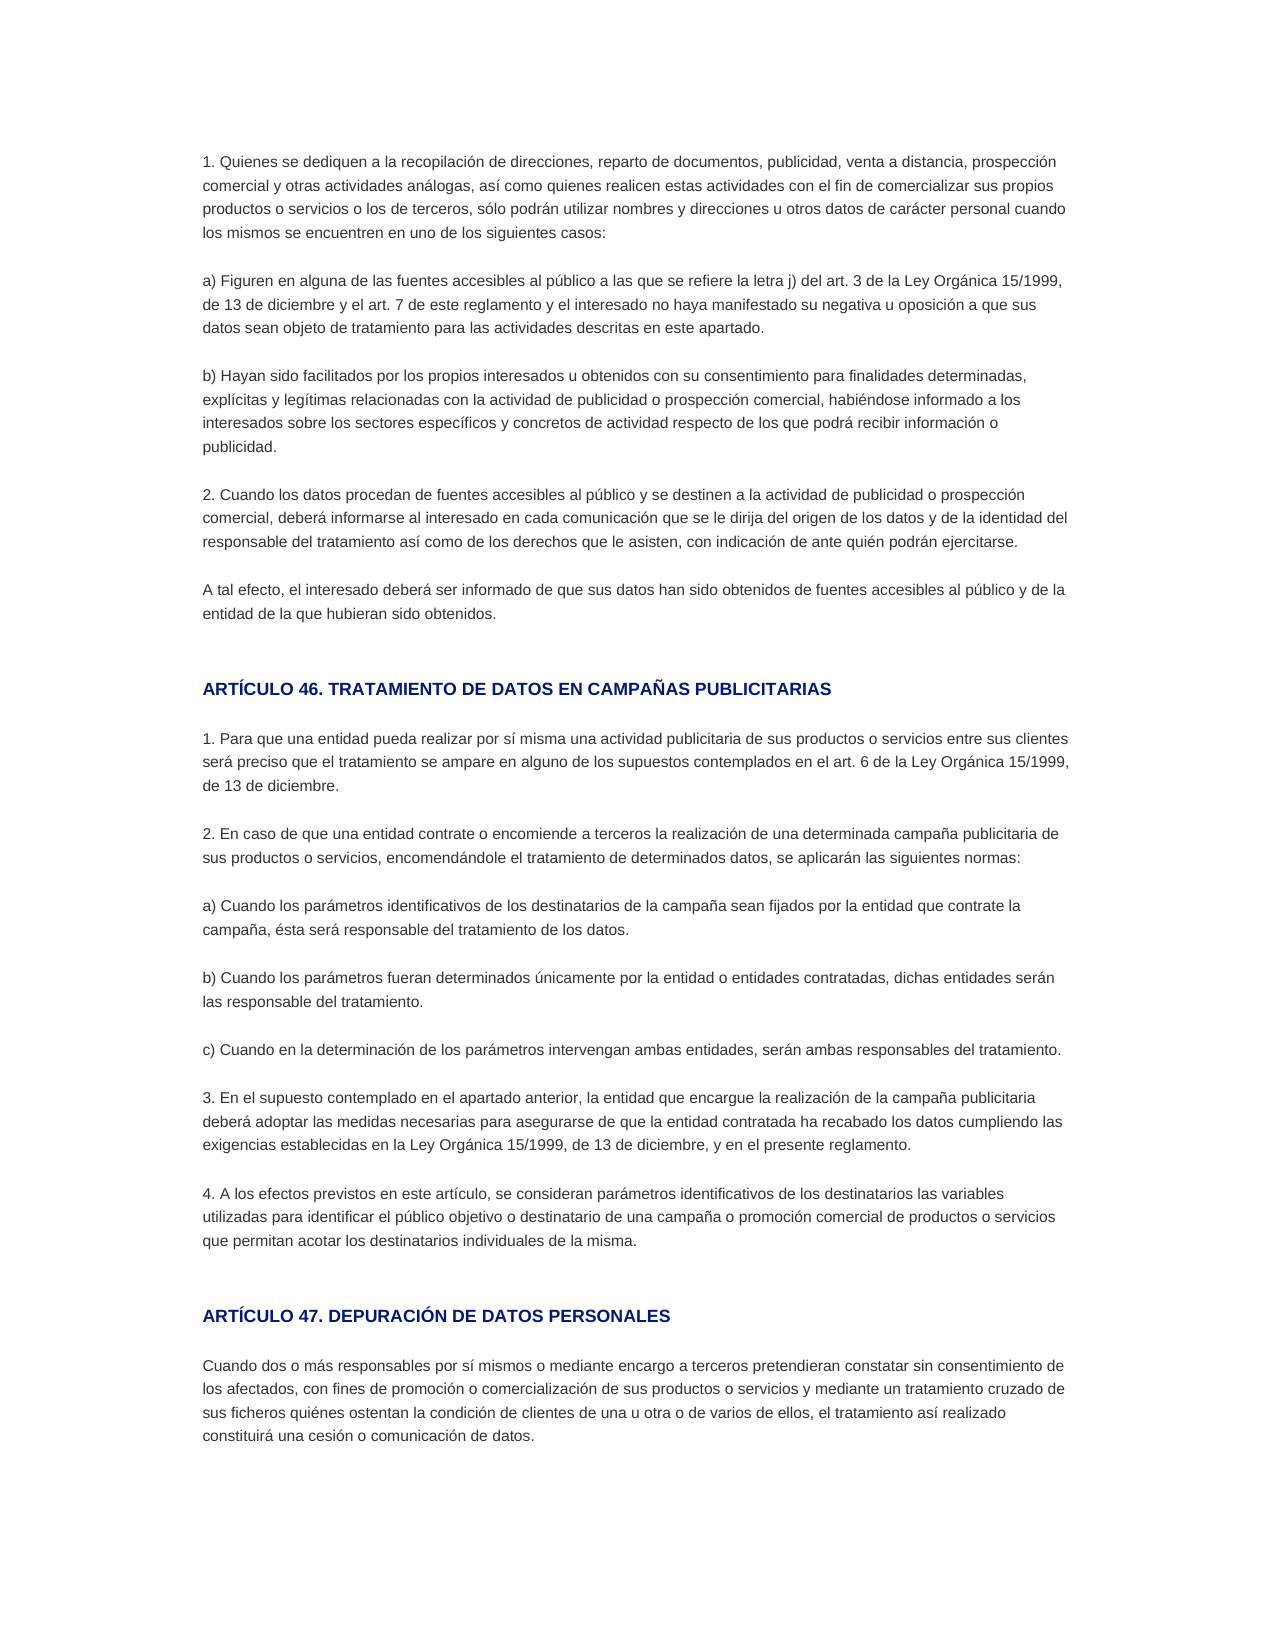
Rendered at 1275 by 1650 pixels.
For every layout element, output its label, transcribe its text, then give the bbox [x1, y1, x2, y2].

text 2. En caso de que una entidad contrate o encomiende a terceros la realización de una determinada campaña publicitaria de sus productos o servicios, encomendándole el tratamiento de determinados datos, se aplicarán las siguientes normas: [202, 820, 1073, 867]
text 1. Para que una entidad pueda realizar por sí misma una actividad publicitaria de sus productos o servicios entre sus clientes será preciso que el tratamiento se ampare en alguno de los supuestos contemplados en el art. 6 de la Ley Orgánica 15/1999, de 13 de diciembre. [202, 724, 1073, 795]
text 3. En el supuesto contemplado en el apartado anterior, la entidad que encargue la realización de la campaña publicitaria deberá adoptar las medidas necesarias para asegurarse de que la entidad contratada ha recabado los datos cumpliendo las exigencias establecidas en la Ley Orgánica 15/1999, de 13 de diciembre, y en el presente reglamento. [202, 1084, 1073, 1154]
text Artículo 46. Tratamiento de datos en campañas publicitarias [202, 673, 1098, 699]
text 4. A los efectos previstos en este artículo, se consideran parámetros identificativos de los destinatarios las variables utilizadas para identificar el público objetivo o destinatario de una campaña o promoción comercial de productos o servicios que permitan acotar los destinatarios individuales de la misma. [202, 1179, 1073, 1249]
text A tal efecto, el interesado deberá ser informado de que sus datos han sido obtenidos de fuentes accesibles al público y de la entidad de la que hubieran sido obtenidos. [202, 576, 1073, 623]
text b) Cuando los parámetros fueran determinados únicamente por la entidad o entidades contratadas, dichas entidades serán las responsable del tratamiento. [202, 963, 1073, 1010]
text Cuando dos o más responsables por sí mismos o mediante encargo a terceros pretendieran constatar sin consentimiento de los afectados, con fines de promoción o comercialización de sus productos o servicios y mediante un tratamiento cruzado de sus ficheros quiénes ostentan la condición de clientes de una u otra o de varios de ellos, el tratamiento así realizado constituirá una cesión o comunicación de datos. [202, 1351, 1073, 1445]
text c) Cuando en la determinación de los parámetros intervengan ambas entidades, serán ambas responsables del tratamiento. [202, 1035, 1073, 1059]
text a) Cuando los parámetros identificativos de los destinatarios de la campaña sean fijados por la entidad que contrate la campaña, ésta será responsable del tratamiento de los datos. [202, 892, 1073, 938]
text a) Figuren en alguna de las fuentes accesibles al público a las que se refiere la letra j) del art. 3 de la Ley Orgánica 15/1999, de 13 de diciembre y el art. 7 de este reglamento y el interesado no haya manifestado su negativa u oposición a que sus datos sean objeto de tratamiento para las actividades descritas en este apartado. [202, 266, 1073, 337]
text 1. Quienes se dediquen a la recopilación de direcciones, reparto de documentos, publicidad, venta a distancia, prospección comercial y otras actividades análogas, así como quienes realicen estas actividades con el fin de comercializar sus propios productos o servicios o los de terceros, sólo podrán utilizar nombres y direcciones u otros datos de carácter personal cuando los mismos se encuentren en uno de los siguientes casos: [202, 148, 1073, 241]
text b) Hayan sido facilitados por los propios interesados u obtenidos con su consentimiento para finalidades determinadas, explícitas y legítimas relacionadas con la actividad de publicidad o prospección comercial, habiéndose informado a los interesados sobre los sectores específicos y concretos de actividad respecto de los que podrá recibir información o publicidad. [202, 362, 1073, 455]
text 2. Cuando los datos procedan de fuentes accesibles al público y se destinen a la actividad de publicidad o prospección comercial, deberá informarse al interesado en cada comunicación que se le dirija del origen de los datos y de la identidad del responsable del tratamiento así como de los derechos que le asisten, con indicación de ante quién podrán ejercitarse. [202, 480, 1073, 551]
text Artículo 47. Depuración de datos personales [202, 1299, 1098, 1326]
